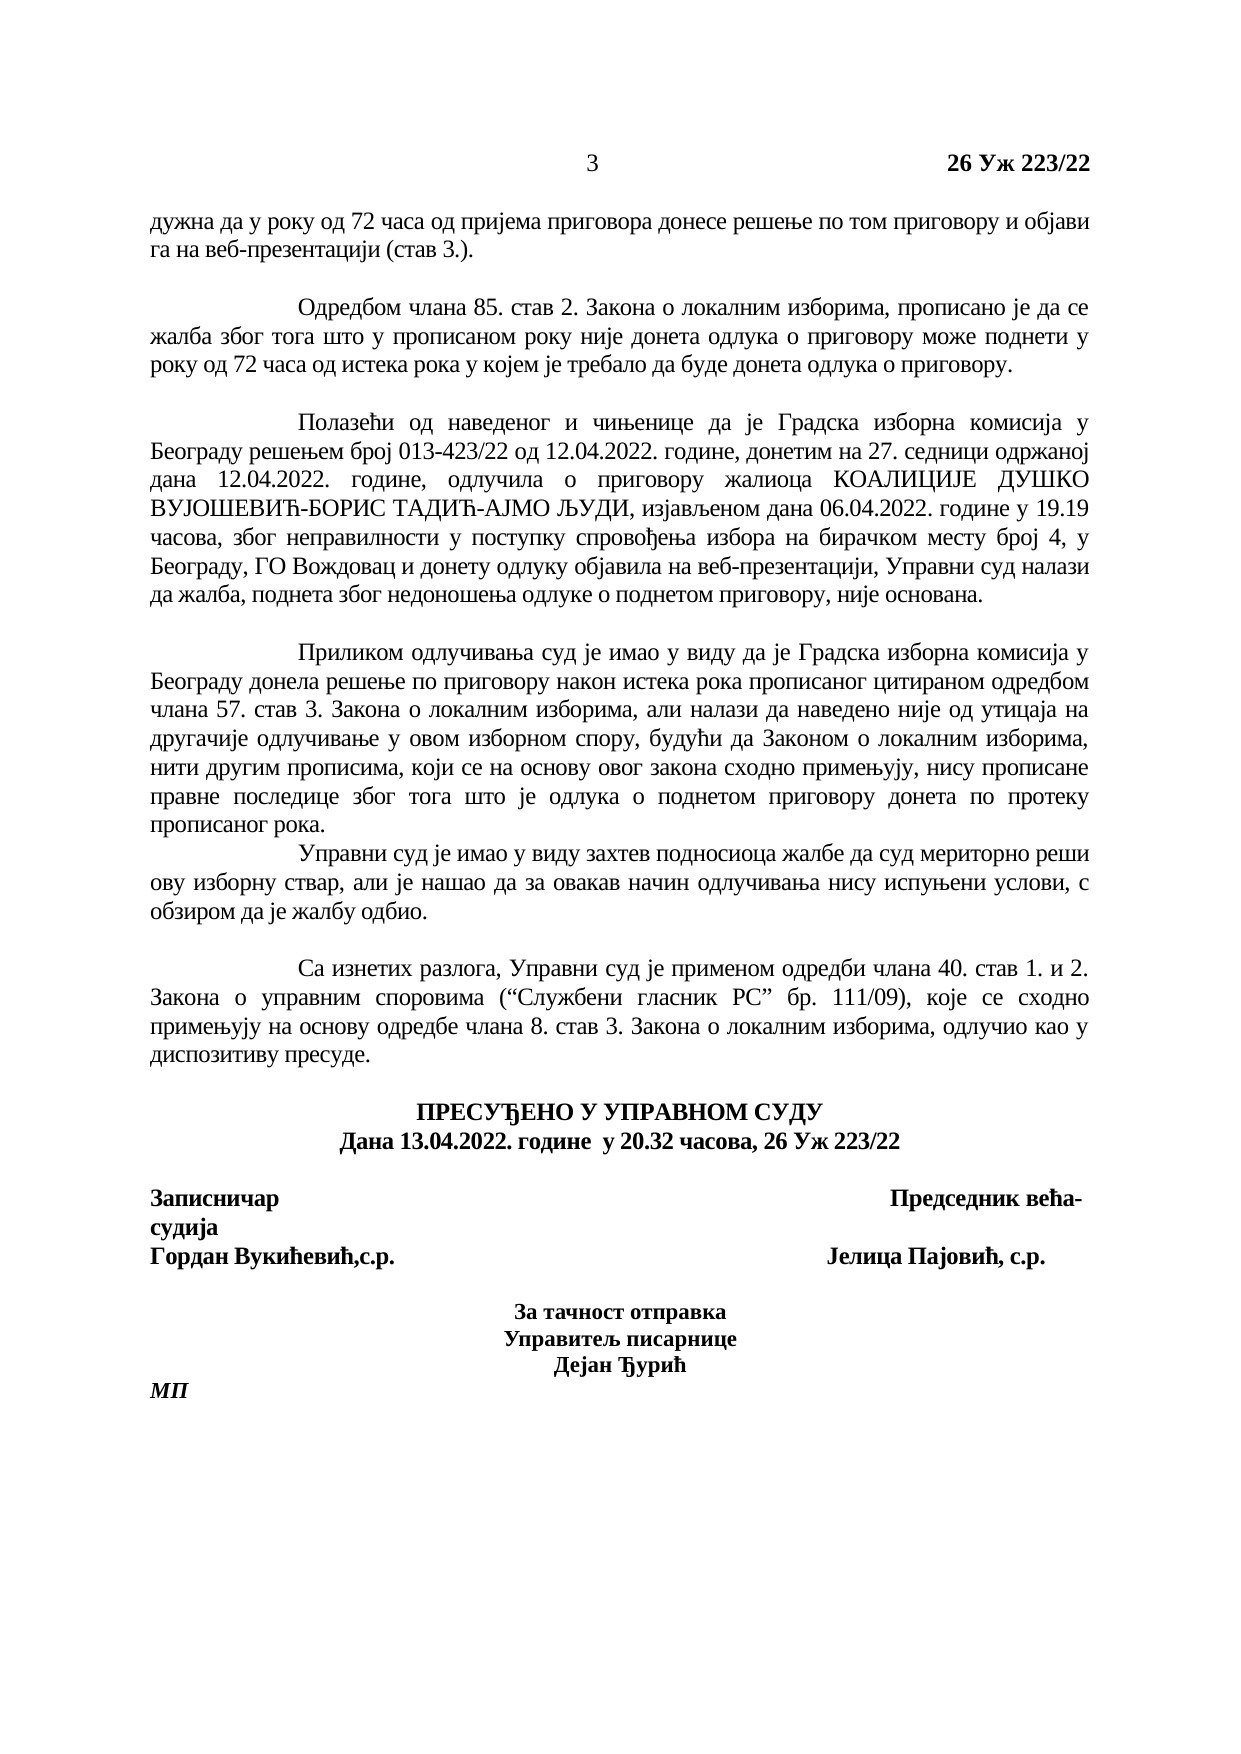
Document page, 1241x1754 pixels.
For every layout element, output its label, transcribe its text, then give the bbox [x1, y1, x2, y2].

text Записничар Председник већа-судија [150, 1183, 1090, 1241]
text Одредбом члана 85. став 2. Закона о локалним изборима, прописано је да се жалба због тога што у прописаном року није донета одлука о приговору може поднети у року од 72 часа од истека рока у којем је требало да буде донета одлука о приговору. [150, 292, 1090, 378]
text Полазећи од наведеног и чињенице да је Градска изборна комисија у Београду решењем број 013-423/22 од 12.04.2022. године, донетим на 27. седници одржаној дана 12.04.2022. године, одлучила о приговору жалиоца КОАЛИЦИЈЕ ДУШКО ВУЈОШЕВИЋ-БОРИС ТАДИЋ-АЈМО ЉУДИ, изјављеном дана 06.04.2022. године у 19.19 часова, због неправилности у поступку спровођења избора на бирачком месту број 4, у Београду, ГО Вождовац и донету одлуку објавила на веб-презентацији, Управни суд налази да жалба, поднета због недоношења одлуке о поднетом приговору, није основана. [150, 407, 1090, 608]
text Дејан Ђурић [150, 1351, 1090, 1377]
text Гордан Вукићевић,с.р. Јелица Пајовић, с.р. [150, 1241, 1090, 1269]
text МП [150, 1377, 1090, 1404]
text Приликом одлучивања суд је имао у виду да је Градска изборна комисија у Београду донела решење по приговору након истека рока прописаног цитираном одредбом члана 57. став 3. Закона о локалним изборима, али налази да наведено није од утицаја на другачије одлучивање у овом изборном спору, будући да Законом о локалним изборима, нити другим прописима, који се на основу овог закона сходно примењују, нису прописане правне последице због тога што је одлука о поднетом приговору донета по протеку прописаног рока. [150, 637, 1090, 838]
text ПРЕСУЂЕНО У УПРАВНОМ СУДУ [150, 1097, 1090, 1126]
text дужна да у року од 72 часа од пријема приговора донесе решење по том приговору и објави га на веб-презентацији (став 3.). [150, 206, 1090, 263]
text Дана 13.04.2022. године у 20.32 часова, 26 Уж 223/22 [150, 1126, 1090, 1154]
text Са изнетих разлога, Управни суд је применом одредби члана 40. став 1. и 2. Закона о управним споровима (“Службени гласник РС” бр. 111/09), које се сходно примењују на основу одредбе члана 8. став 3. Закона о локалним изборима, одлучио као у диспозитиву пресуде. [150, 953, 1090, 1068]
text Управитељ писарнице [150, 1325, 1090, 1351]
text Управни суд је имао у виду захтев подносиоца жалбе да суд мериторно реши ову изборну ствар, али је нашао да за овакав начин одлучивања нису испуњени услови, с обзиром да је жалбу одбио. [150, 838, 1090, 924]
text За тачност отправка [150, 1298, 1090, 1325]
